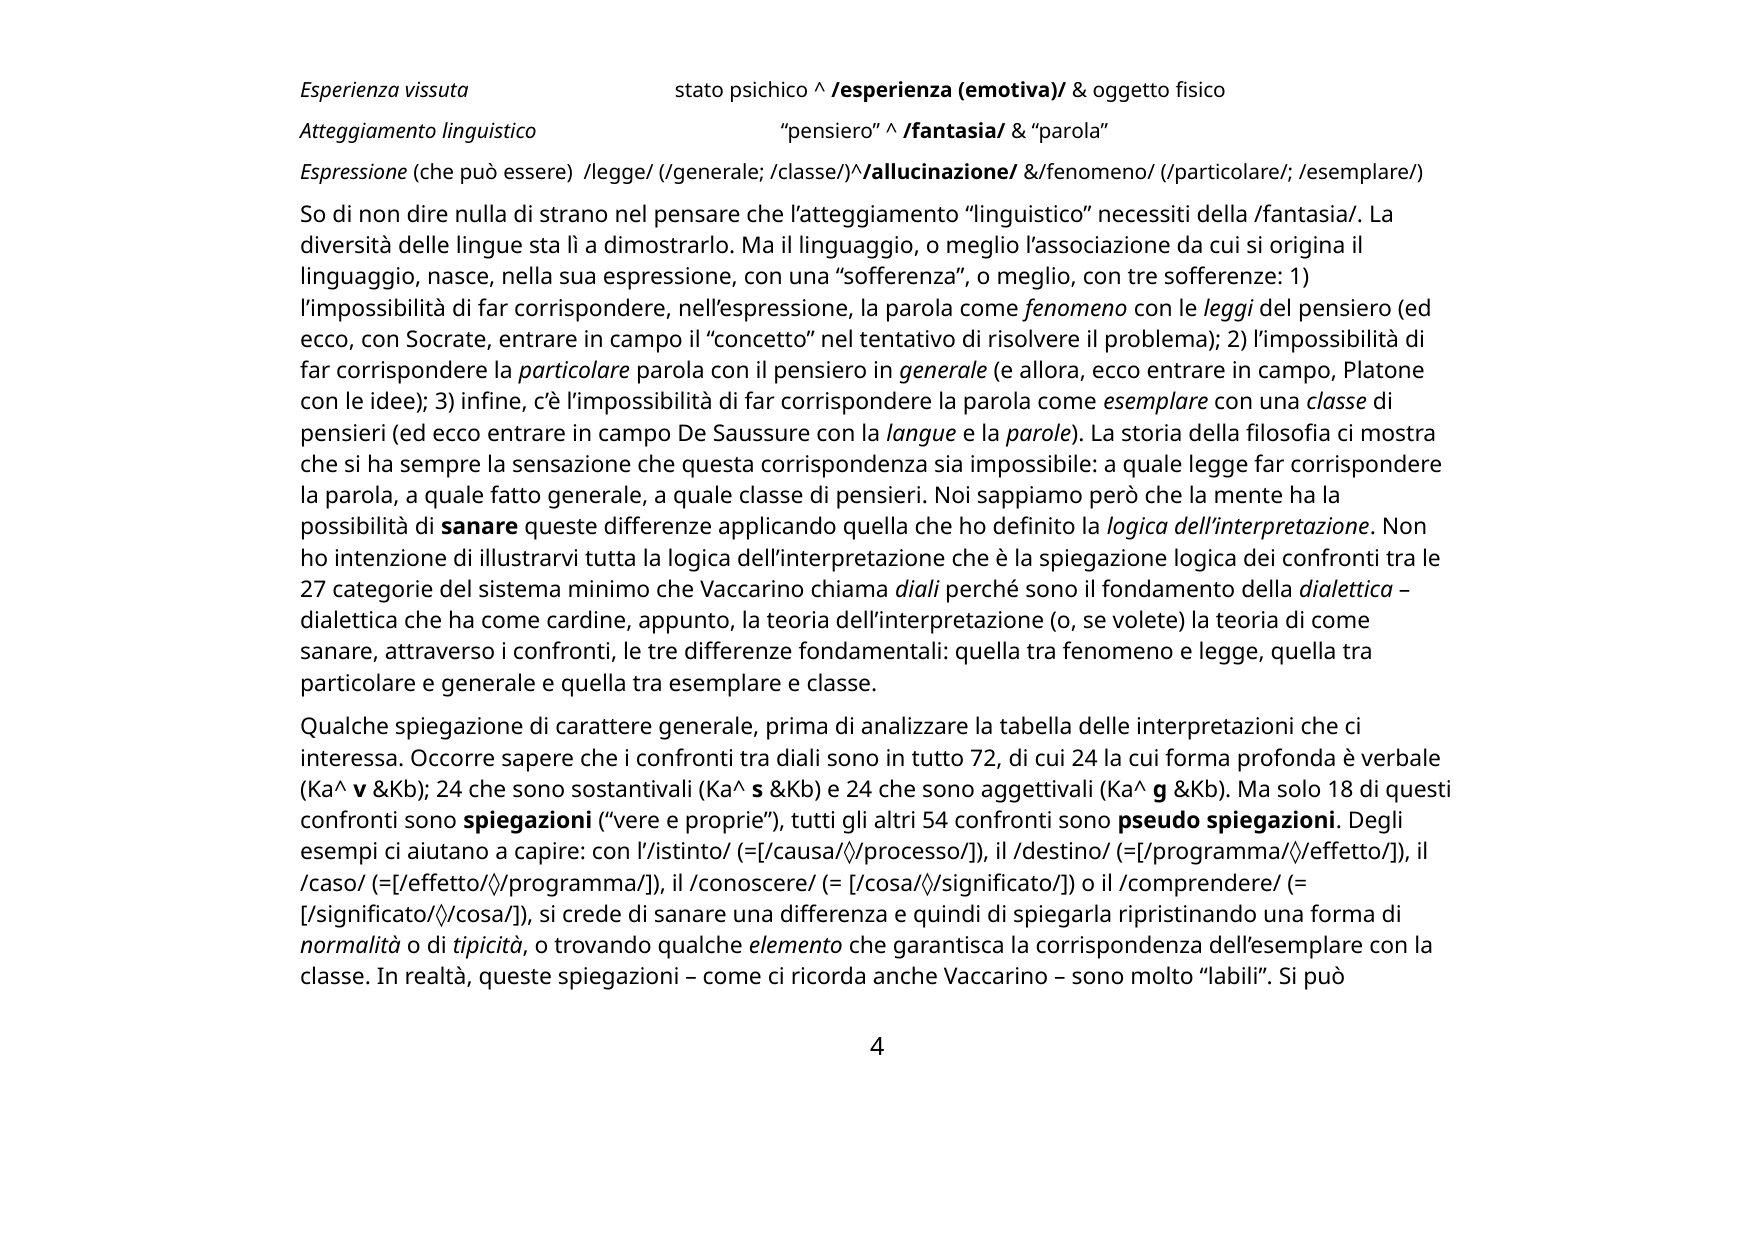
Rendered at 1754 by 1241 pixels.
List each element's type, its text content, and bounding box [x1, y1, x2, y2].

text Espressione (che può essere) /legge/ (/generale; /classe/)^/allucinazione/ &/fenomeno/ (/particolare/; /esemplare/) [300, 157, 1454, 185]
text So di non dire nulla di strano nel pensare che l’atteggiamento “linguistico” necessiti della /fantasia/. La diversità delle lingue sta lì a dimostrarlo. Ma il linguaggio, o meglio l’associazione da cui si origina il linguaggio, nasce, nella sua espressione, con una “sofferenza”, o meglio, con tre sofferenze: 1) l’impossibilità di far corrispondere, nell’espressione, la parola come fenomeno con le leggi del pensiero (ed ecco, con Socrate, entrare in campo il “concetto” nel tentativo di risolvere il problema); 2) l’impossibilità di far corrispondere la particolare parola con il pensiero in generale (e allora, ecco entrare in campo, Platone con le idee); 3) infine, c’è l’impossibilità di far corrispondere la parola come esemplare con una classe di pensieri (ed ecco entrare in campo De Saussure con la langue e la parole). La storia della filosofia ci mostra che si ha sempre la sensazione che questa corrispondenza sia impossibile: a quale legge far corrispondere la parola, a quale fatto generale, a quale classe di pensieri. Noi sappiamo però che la mente ha la possibilità di sanare queste differenze applicando quella che ho definito la logica dell’interpretazione. Non ho intenzione di illustrarvi tutta la logica dell’interpretazione che è la spiegazione logica dei confronti tra le 27 categorie del sistema minimo che Vaccarino chiama diali perché sono il fondamento della dialettica – dialettica che ha come cardine, appunto, la teoria dell’interpretazione (o, se volete) la teoria di come sanare, attraverso i confronti, le tre differenze fondamentali: quella tra fenomeno e legge, quella tra particolare e generale e quella tra esemplare e classe. [300, 198, 1454, 698]
text Esperienza vissuta stato psichico ^ /esperienza (emotiva)/ & oggetto fisico [300, 75, 1454, 103]
text Atteggiamento linguistico “pensiero” ^ /fantasia/ & “parola” [300, 116, 1454, 144]
text Qualche spiegazione di carattere generale, prima di analizzare la tabella delle interpretazioni che ci interessa. Occorre sapere che i confronti tra diali sono in tutto 72, di cui 24 la cui forma profonda è verbale (Ka^ v &Kb); 24 che sono sostantivali (Ka^ s &Kb) e 24 che sono aggettivali (Ka^ g &Kb). Ma solo 18 di questi confronti sono spiegazioni (“vere e proprie”), tutti gli altri 54 confronti sono pseudo spiegazioni. Degli esempi ci aiutano a capire: con l’/istinto/ (=[/causa/◊/processo/]), il /destino/ (=[/programma/◊/effetto/]), il /caso/ (=[/effetto/◊/programma/]), il /conoscere/ (= [/cosa/◊/significato/]) o il /comprendere/ (= [/significato/◊/cosa/]), si crede di sanare una differenza e quindi di spiegarla ripristinando una forma di normalità o di tipicità, o trovando qualche elemento che garantisca la corrispondenza dell’esemplare con la classe. In realtà, queste spiegazioni – come ci ricorda anche Vaccarino – sono molto “labili”. Si può [300, 710, 1454, 992]
